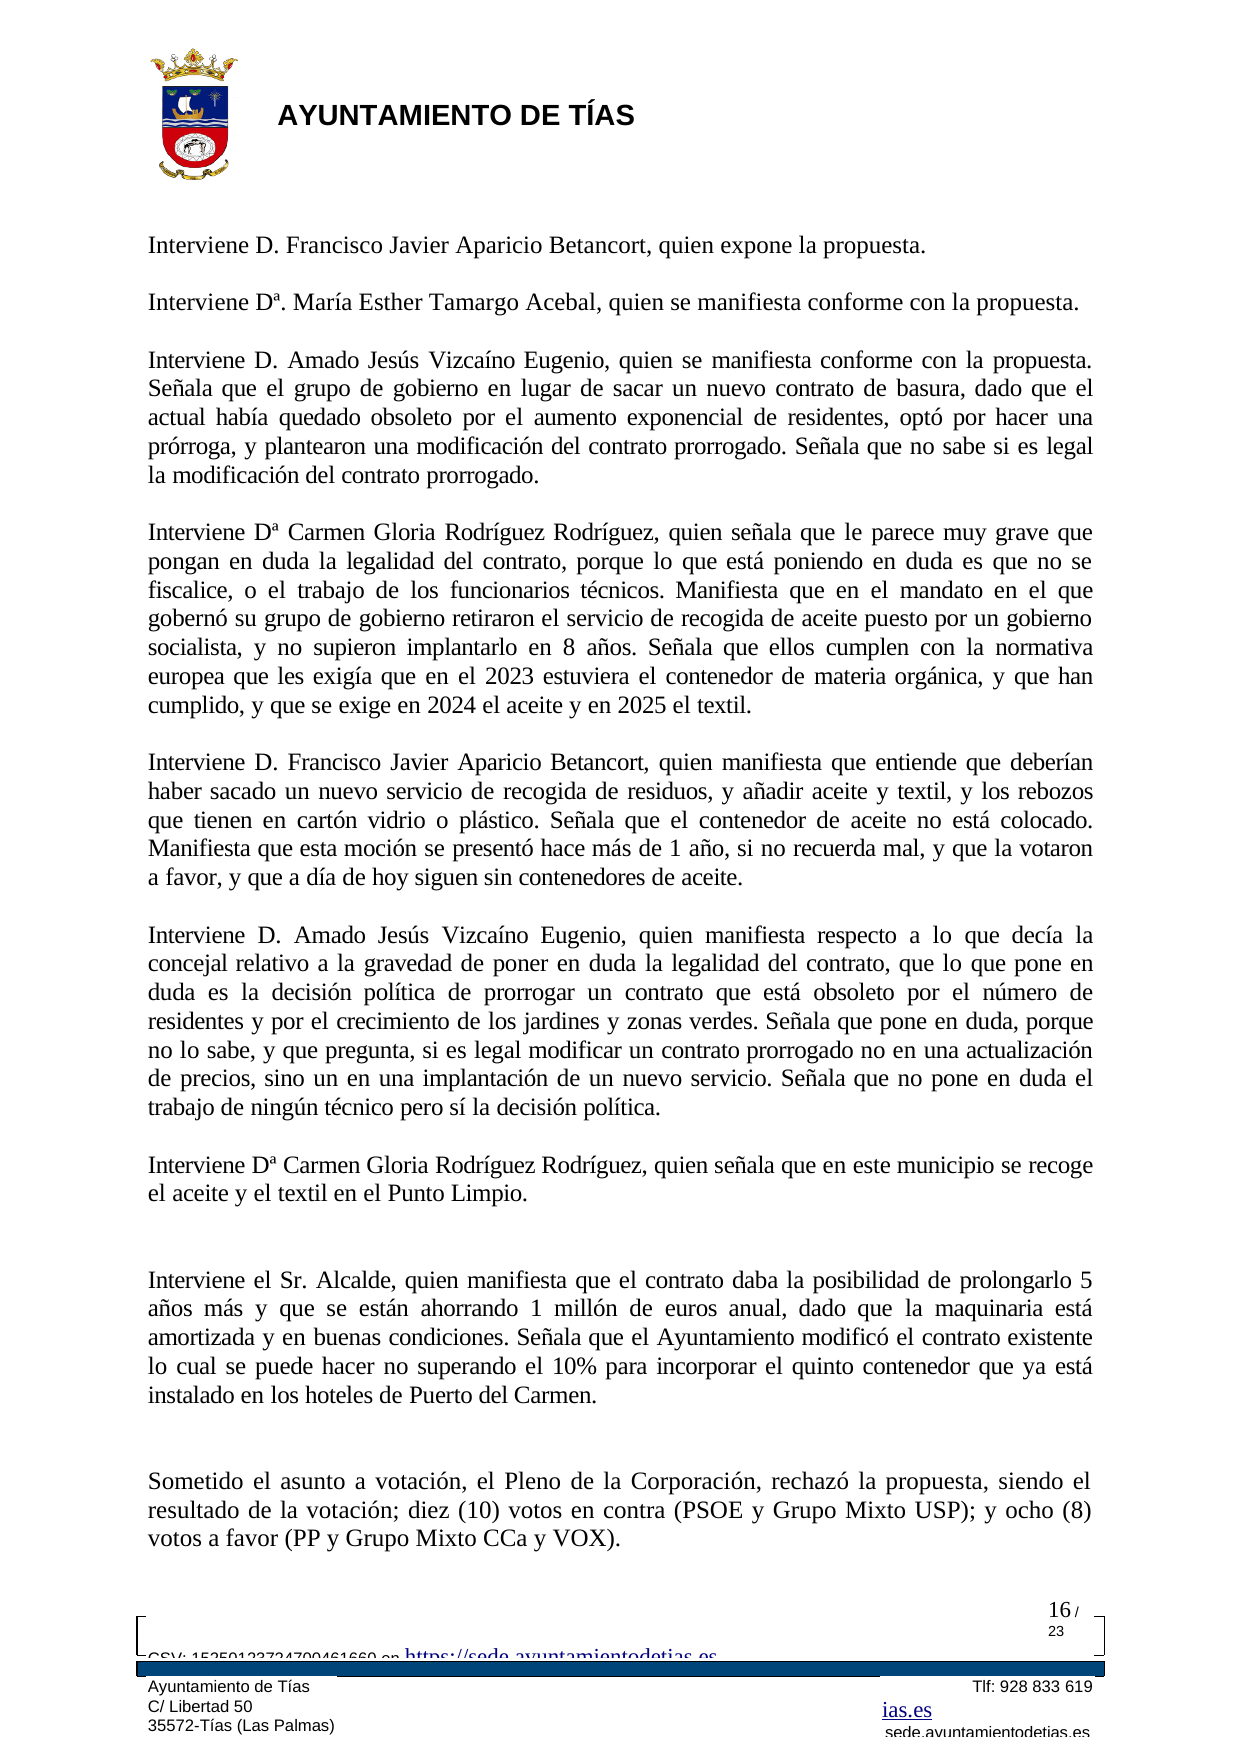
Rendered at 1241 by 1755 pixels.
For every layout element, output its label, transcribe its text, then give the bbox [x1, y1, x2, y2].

text Interviene D. Amado Jesús Vizcaíno Eugenio, quien se manifiesta conforme con la propuesta. Señala que el grupo de gobierno en lugar de sacar un nuevo contrato de basura, dado que el actual había quedado obsoleto por el aumento exponencial de residentes, optó por hacer una prórroga, y plantearon una modificación del contrato prorrogado. Señala que no sabe si es legal la modificación del contrato prorrogado. [148, 345, 1093, 488]
text Interviene D. Francisco Javier Aparicio Betancort, quien expone la propuesta. [148, 230, 1105, 258]
text Sometido el asunto a votación, el Pleno de la Corporación, rechazó la propuesta, siendo el resultado de la votación; diez (10) votos en contra (PSOE y Grupo Mixto USP); y ocho (8) votos a favor (PP y Grupo Mixto CCa y VOX). [148, 1466, 1093, 1552]
text Interviene el Sr. Alcalde, quien manifiesta que el contrato daba la posibilidad de prolongarlo 5 años más y que se están ahorrando 1 millón de euros anual, dado que la maquinaria está amortizada y en buenas condiciones. Señala que el Ayuntamiento modificó el contrato existente lo cual se puede hacer no superando el 10% para incorporar el quinto contenedor que ya está instalado en los hoteles de Puerto del Carmen. [148, 1265, 1093, 1408]
text Interviene Dª Carmen Gloria Rodríguez Rodríguez, quien señala que en este municipio se recoge el aceite y el textil en el Punto Limpio. [148, 1150, 1093, 1207]
text Interviene Dª. María Esther Tamargo Acebal, quien se manifiesta conforme con la propuesta. [148, 287, 1105, 316]
text Interviene D. Amado Jesús Vizcaíno Eugenio, quien manifiesta respecto a lo que decía la concejal relativo a la gravedad de poner en duda la legalidad del contrato, que lo que pone en duda es la decisión política de prorrogar un contrato que está obsoleto por el número de residentes y por el crecimiento de los jardines y zonas verdes. Señala que pone en duda, porque no lo sabe, y que pregunta, si es legal modificar un contrato prorrogado no en una actualización de precios, sino un en una implantación de un nuevo servicio. Señala que no pone en duda el trabajo de ningún técnico pero sí la decisión política. [148, 920, 1093, 1121]
text Interviene Dª Carmen Gloria Rodríguez Rodríguez, quien señala que le parece muy grave que pongan en duda la legalidad del contrato, porque lo que está poniendo en duda es que no se fiscalice, o el trabajo de los funcionarios técnicos. Manifiesta que en el mandato en el que gobernó su grupo de gobierno retiraron el servicio de recogida de aceite puesto por un gobierno socialista, y no supieron implantarlo en 8 años. Señala que ellos cumplen con la normativa europea que les exigía que en el 2023 estuviera el contenedor de materia orgánica, y que han cumplido, y que se exige en 2024 el aceite y en 2025 el textil. [148, 517, 1093, 718]
text Interviene D. Francisco Javier Aparicio Betancort, quien manifiesta que entiende que deberían haber sacado un nuevo servicio de recogida de residuos, y añadir aceite y textil, y los rebozos que tienen en cartón vidrio o plástico. Señala que el contenedor de aceite no está colocado. Manifiesta que esta moción se presentó hace más de 1 año, si no recuerda mal, y que la votaron a favor, y que a día de hoy siguen sin contenedores de aceite. [148, 747, 1093, 891]
